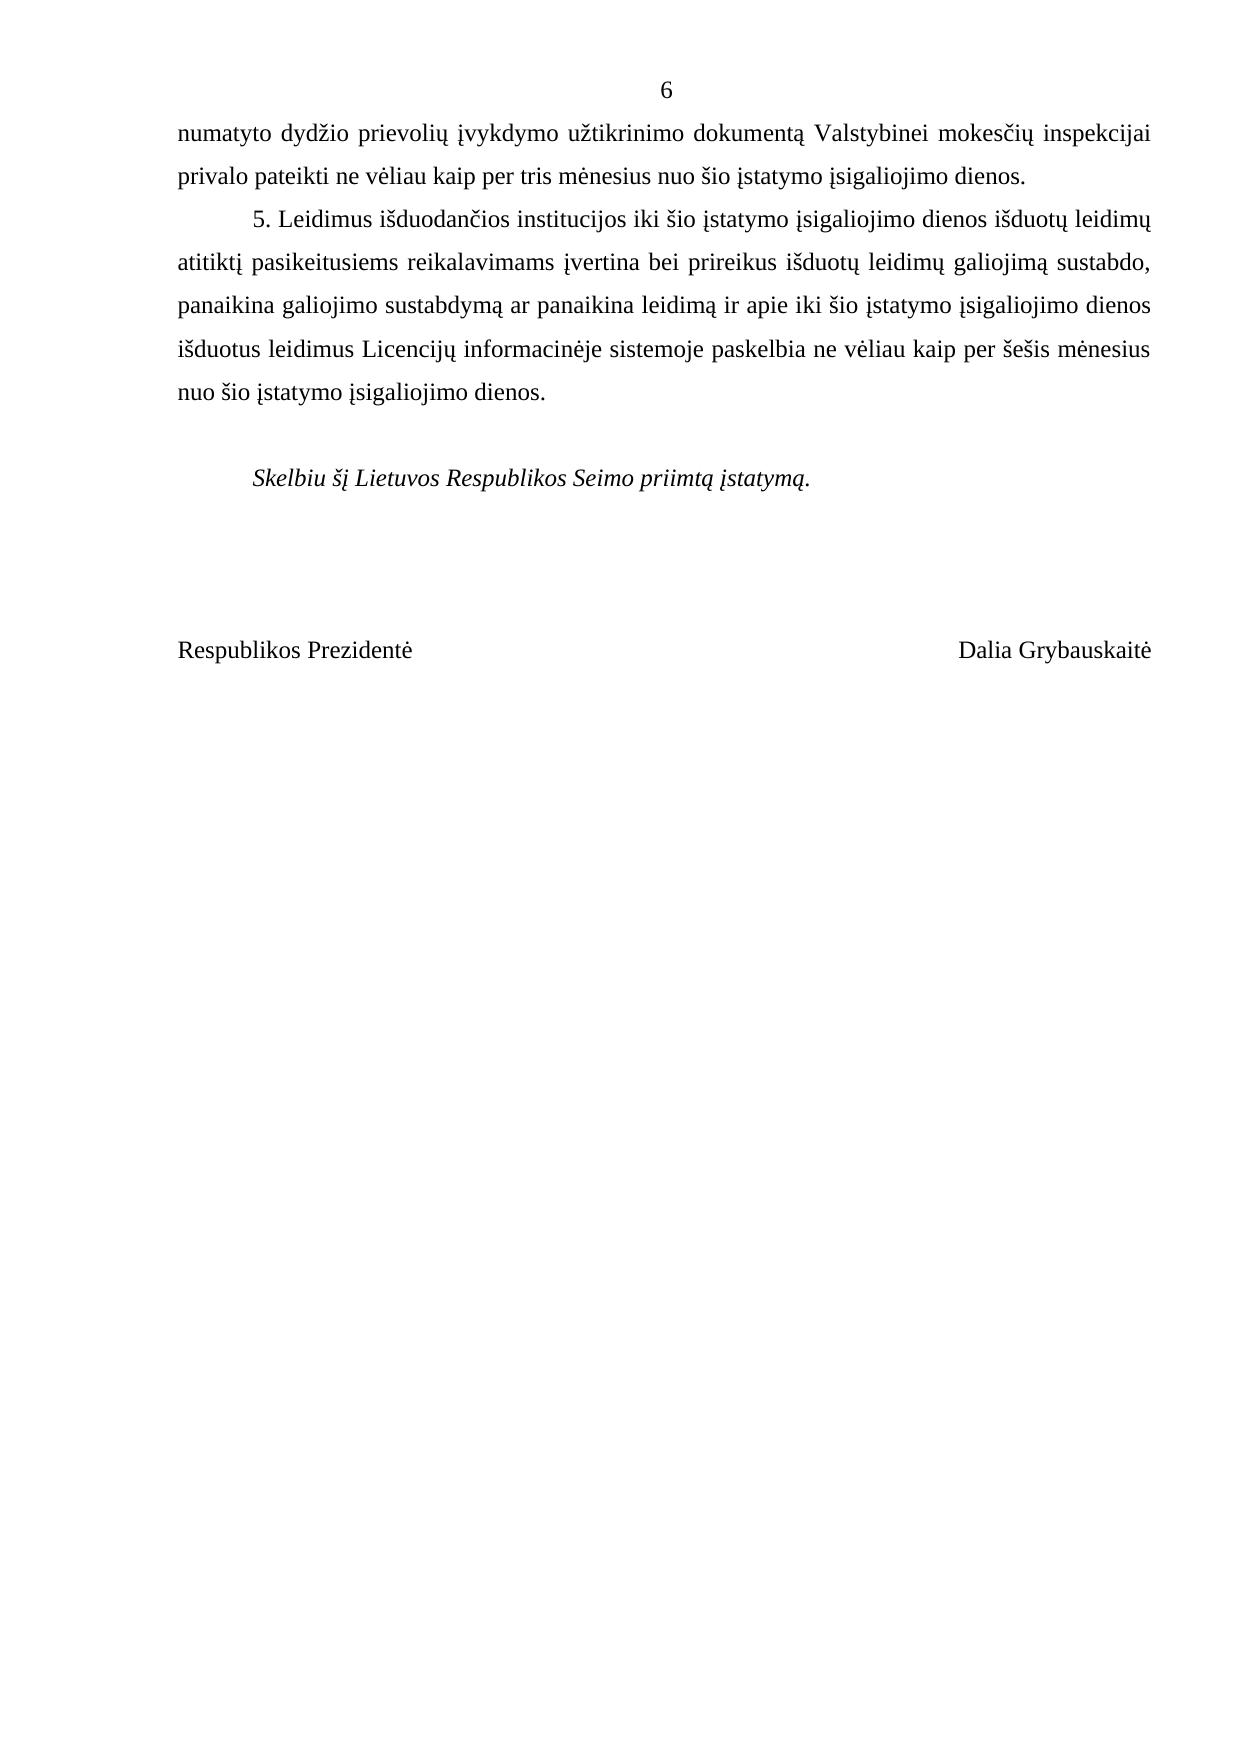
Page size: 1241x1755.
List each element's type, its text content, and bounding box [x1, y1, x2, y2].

text Respublikos Prezidentė Dalia Grybauskaitė [177, 636, 1152, 664]
text numatyto dydžio prievolių įvykdymo užtikrinimo dokumentą Valstybinei mokesčių inspekcijai privalo pateikti ne vėliau kaip per tris mėnesius nuo šio įstatymo įsigaliojimo dienos. [177, 118, 1152, 190]
text 5. Leidimus išduodančios institucijos iki šio įstatymo įsigaliojimo dienos išduotų leidimų atitiktį pasikeitusiems reikalavimams įvertina bei prireikus išduotų leidimų galiojimą sustabdo, panaikina galiojimo sustabdymą ar panaikina leidimą ir apie iki šio įstatymo įsigaliojimo dienos išduotus leidimus Licencijų informacinėje sistemoje paskelbia ne vėliau kaip per šešis mėnesius nuo šio įstatymo įsigaliojimo dienos. [177, 204, 1152, 406]
text Skelbiu šį Lietuvos Respublikos Seimo priimtą įstatymą. [177, 463, 1152, 492]
